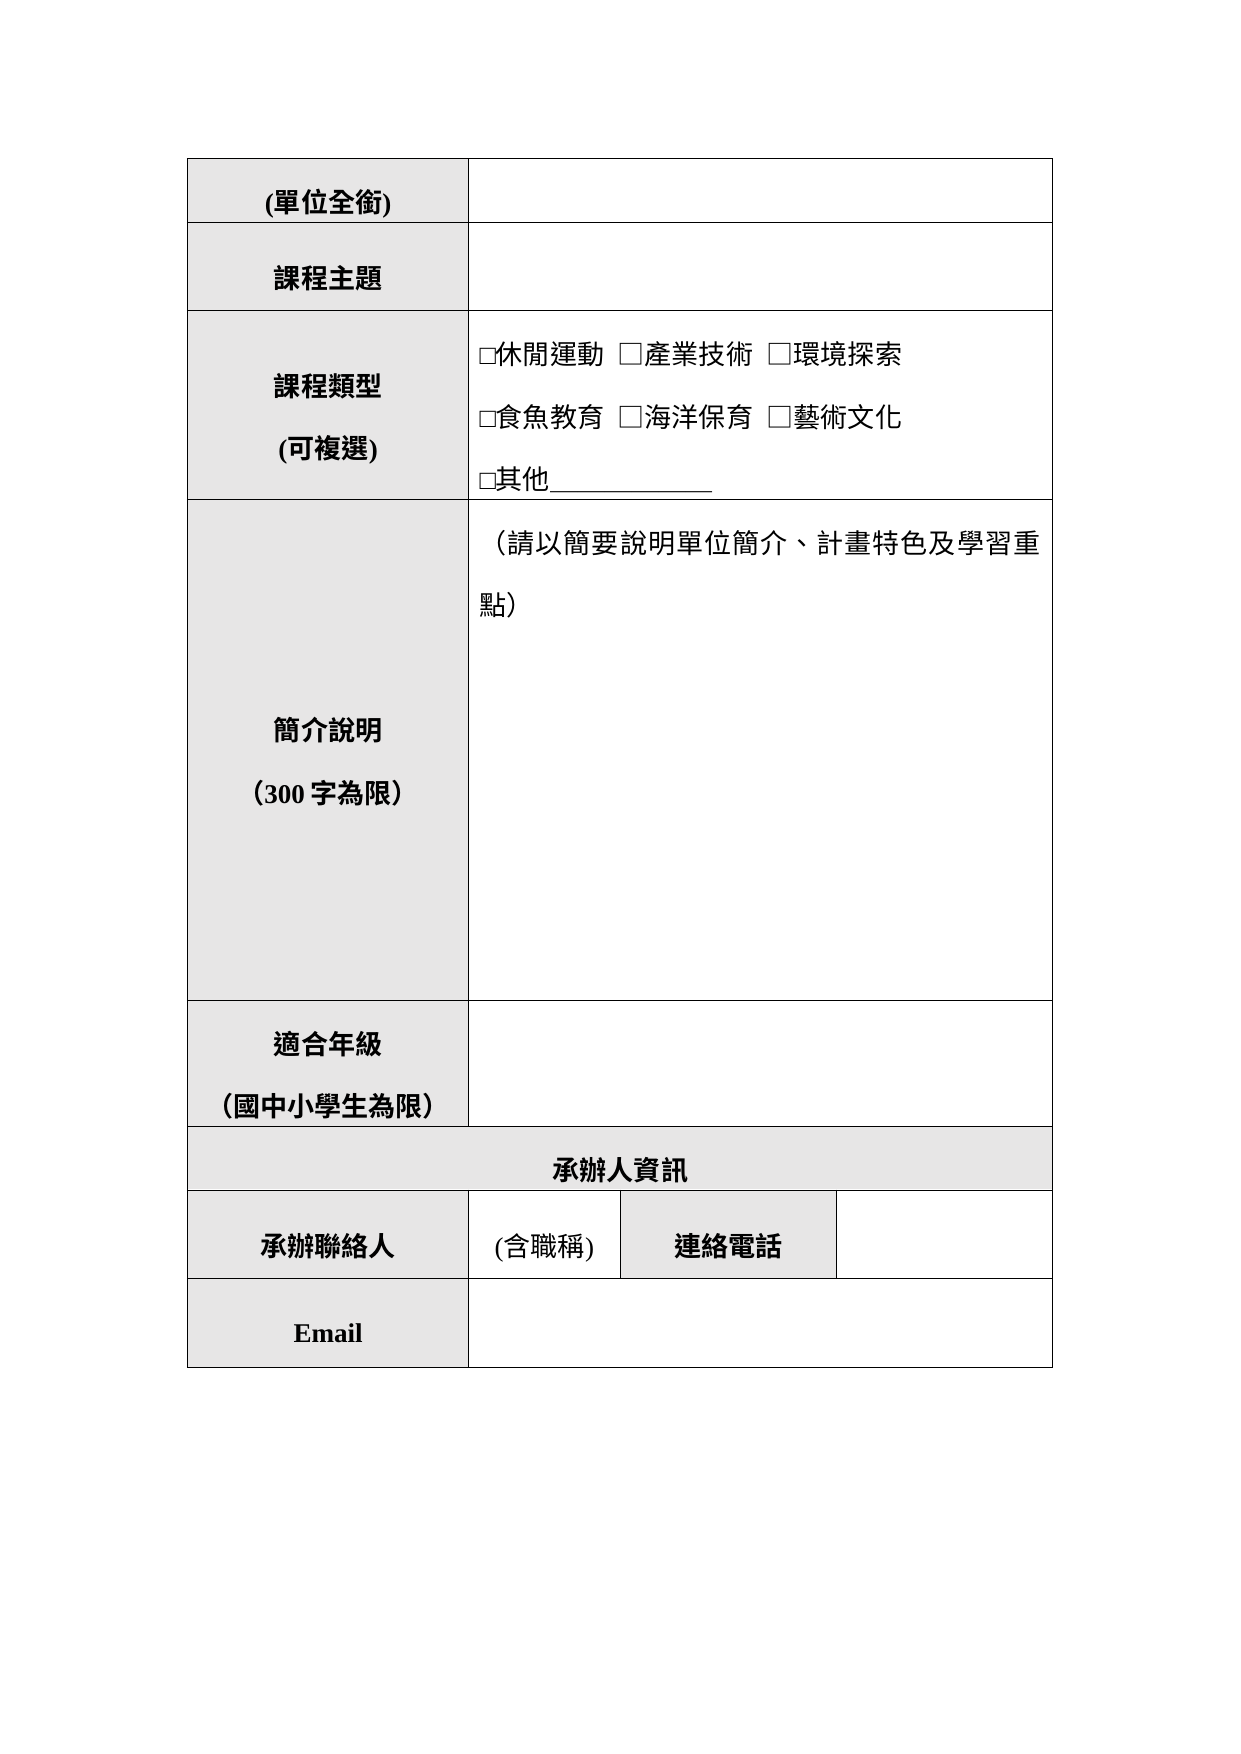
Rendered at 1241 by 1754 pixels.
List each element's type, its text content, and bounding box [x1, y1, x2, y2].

table_cell □休閒運動 □產業技術 □環境探索 □食魚教育 □海洋保育 □藝術文化 □其他＿＿＿＿＿＿ [469, 311, 1052, 499]
table_cell [837, 1191, 1052, 1278]
table_cell Email [188, 1279, 468, 1367]
table_cell (含職稱) [469, 1191, 620, 1278]
table_cell 課程類型 (可複選) [188, 311, 468, 499]
table_cell [469, 1001, 1052, 1126]
table_cell 承辦聯絡人 [188, 1191, 468, 1278]
table_header [469, 159, 1052, 222]
table_cell [469, 1279, 1052, 1367]
table_cell [469, 223, 1052, 310]
table_cell （請以簡要說明單位簡介、計畫特色及學習重點） [469, 500, 1052, 1000]
table_cell 簡介說明 （300字為限） [188, 500, 468, 1000]
table_cell 承辦人資訊 [188, 1127, 1052, 1189]
table_cell 課程主題 [188, 223, 468, 310]
table_header (單位全銜) [188, 159, 468, 222]
table_cell 適合年級 （國中小學生為限） [188, 1001, 468, 1126]
table_cell 連絡電話 [621, 1191, 836, 1278]
